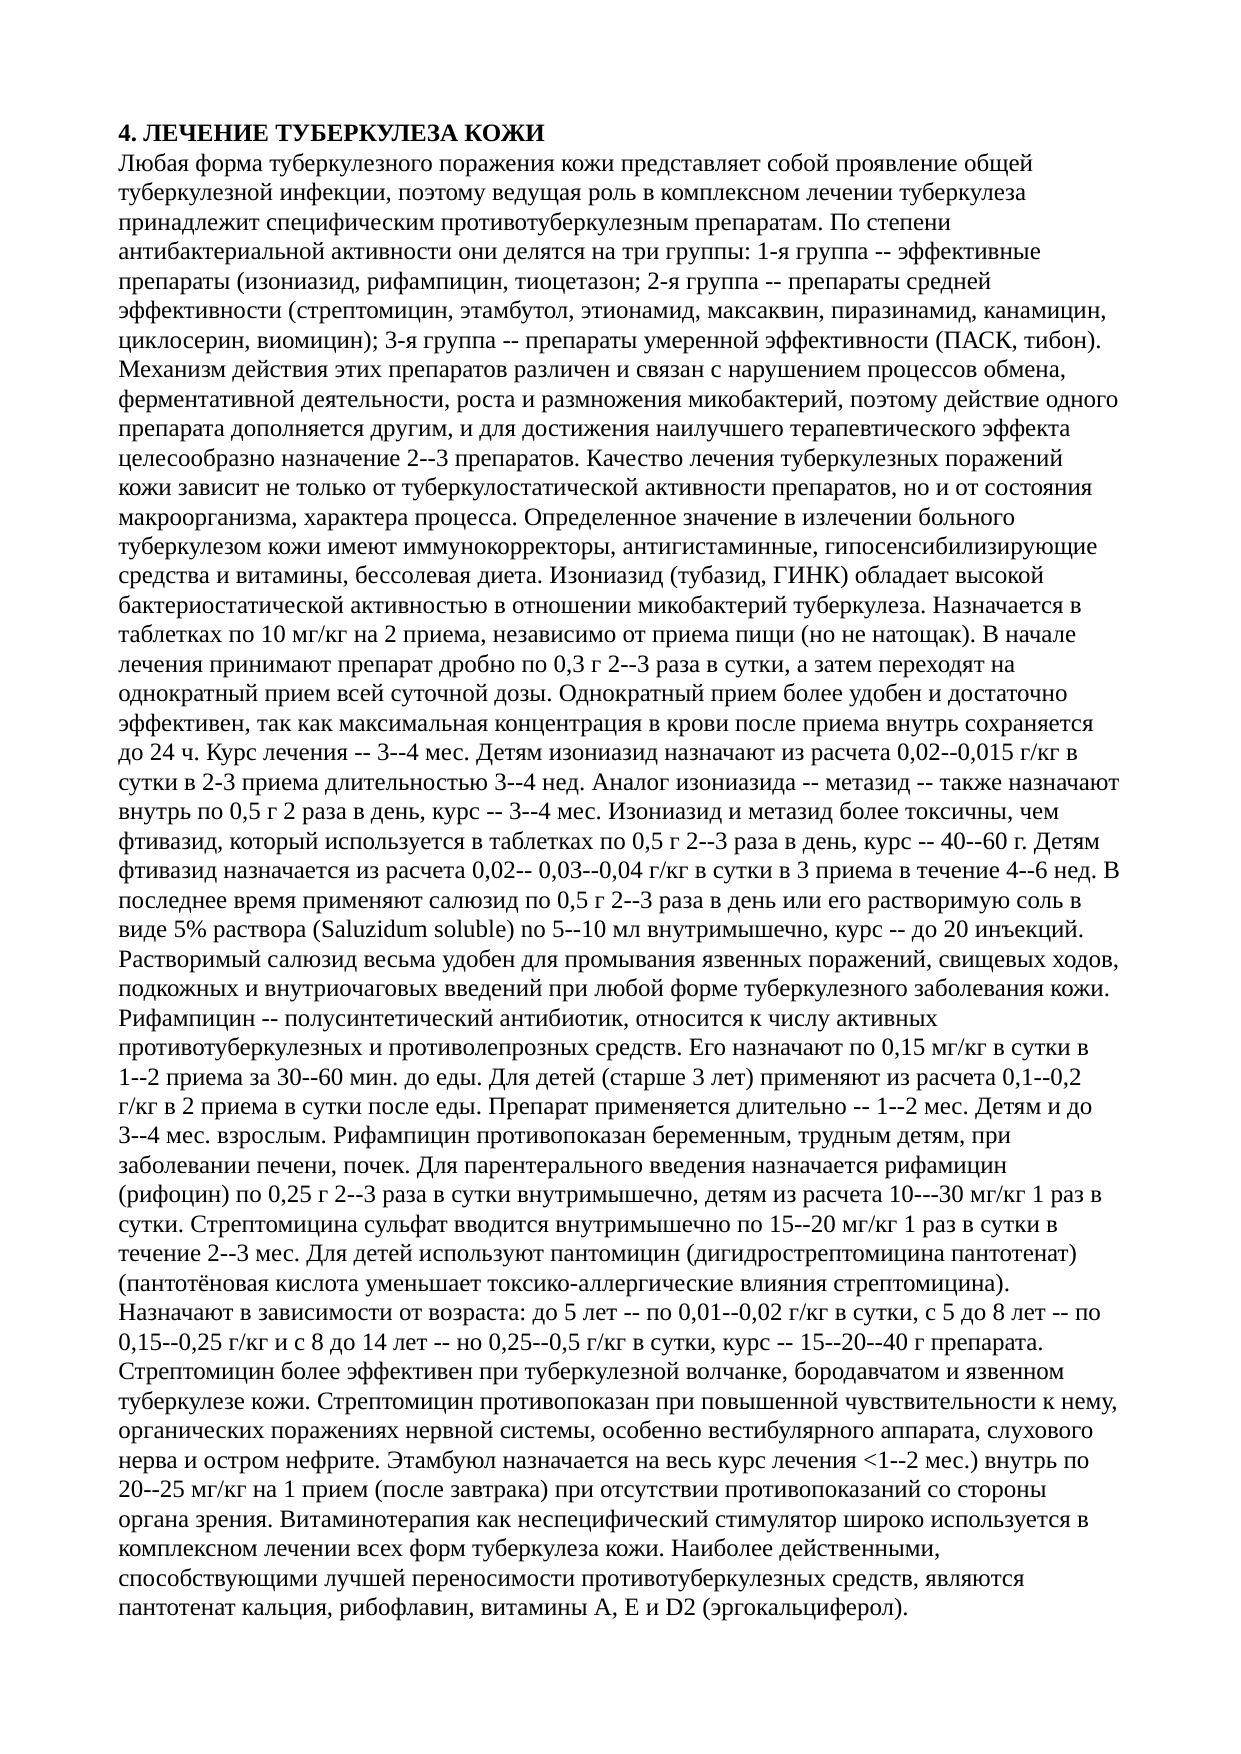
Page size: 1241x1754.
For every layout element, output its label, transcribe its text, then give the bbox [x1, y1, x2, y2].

text Любая форма туберкулезного поражения кожи представляет собой проявление общей туберкулезной инфекции, поэтому ведущая роль в комплексном лечении туберкулеза принадлежит специфическим противотуберкулезным препаратам. По степени антибактериальной активности они делятся на три группы: 1-я группа -- эффективные препараты (изониазид, рифампицин, тиоцетазон; 2-я группа -- препараты средней эффективности (стрептомицин, этамбутол, этионамид, максаквин, пиразинамид, канамицин, циклосерин, виомицин); 3-я группа -- препараты умеренной эффективности (ПАСК, тибон). Механизм действия этих препаратов различен и связан с нарушением процессов обмена, ферментативной деятельности, роста и размножения микобактерий, поэтому действие одного препарата дополняется другим, и для достижения наилучшего терапевтического эффекта целесообразно назначение 2--3 препаратов. Качество лечения туберкулезных поражений кожи зависит не только от туберкулостатической активности препаратов, но и от состояния макроорганизма, характера процесса. Определенное значение в излечении больного туберкулезом кожи имеют иммунокорректоры, антигистаминные, гипосенсибилизирующие средства и витамины, бессолевая диета. Изониазид (тубазид, ГИНК) обладает высокой бактериостатической активностью в отношении микобактерий туберкулеза. Назначается в таблетках по 10 мг/кг на 2 приема, независимо от приема пищи (но не натощак). В начале лечения принимают препарат дробно по 0,3 г 2--3 раза в сутки, а затем переходят на однократный прием всей суточной дозы. Однократный прием более удобен и достаточно эффективен, так как максимальная концентрация в крови после приема внутрь сохраняется до 24 ч. Курс лечения -- 3--4 мес. Детям изониазид назначают из расчета 0,02--0,015 г/кг в сутки в 2-3 приема длительностью 3--4 нед. Аналог изониазида -- метазид -- также назначают внутрь по 0,5 г 2 раза в день, курс -- 3--4 мес. Изониазид и метазид более токсичны, чем фтивазид, который используется в таблетках по 0,5 г 2--3 раза в день, курс -- 40--60 г. Детям фтивазид назначается из расчета 0,02-- 0,03--0,04 г/кг в сутки в 3 приема в течение 4--6 нед. В последнее время применяют салюзид по 0,5 г 2--3 раза в день или его растворимую соль в виде 5% раствора (Saluzidum soluble) no 5--10 мл внутримышечно, курс -- до 20 инъекций. Растворимый салюзид весьма удобен для промывания язвенных поражений, свищевых ходов, подкожных и внутриочаговых введений при любой форме туберкулезного заболевания кожи. Рифампицин -- полусинтетический антибиотик, относится к числу активных противотуберкулезных и противолепрозных средств. Его назначают по 0,15 мг/кг в сутки в 1--2 приема за 30--60 мин. до еды. Для детей (старше 3 лет) применяют из расчета 0,1--0,2 г/кг в 2 приема в сутки после еды. Препарат применяется длительно -- 1--2 мес. Детям и до 3--4 мес. взрослым. Рифампицин противопоказан беременным, трудным детям, при заболевании печени, почек. Для парентерального введения назначается рифамицин (рифоцин) по 0,25 г 2--3 раза в сутки внутримышечно, детям из расчета 10---30 мг/кг 1 раз в сутки. Стрептомицина сульфат вводится внутримышечно по 15--20 мг/кг 1 раз в сутки в течение 2--3 мес. Для детей используют пантомицин (дигидрострептомицина пантотенат) (пантотёновая кислота уменьшает токсико-аллергические влияния стрептомицина). Назначают в зависимости от возраста: до 5 лет -- по 0,01--0,02 г/кг в сутки, с 5 до 8 лет -- по 0,15--0,25 г/кг и с 8 до 14 лет -- но 0,25--0,5 г/кг в сутки, курс -- 15--20--40 г препарата. Стрептомицин более эффективен при туберкулезной волчанке, бородавчатом и язвенном туберкулезе кожи. Стрептомицин противопоказан при повышенной чувствительности к нему, органических поражениях нервной системы, особенно вестибулярного аппарата, слухового нерва и остром нефрите. Этамбуюл назначается на весь курс лечения <1--2 мес.) внутрь по 20--25 мг/кг на 1 прием (после завтрака) при отсутствии противопоказаний со стороны органа зрения. Витаминотерапия как неспецифический стимулятор широко используется в комплексном лечении всех форм туберкулеза кожи. Наиболее действенными, способствующими лучшей переносимости противотуберкулезных средств, являются пантотенат кальция, рибофлавин, витамины А, Е и D2 (эргокальциферол). [118, 148, 1122, 1622]
text 4. ЛЕЧЕНИЕ ТУБЕРКУЛЕЗА КОЖИ [118, 118, 1122, 148]
